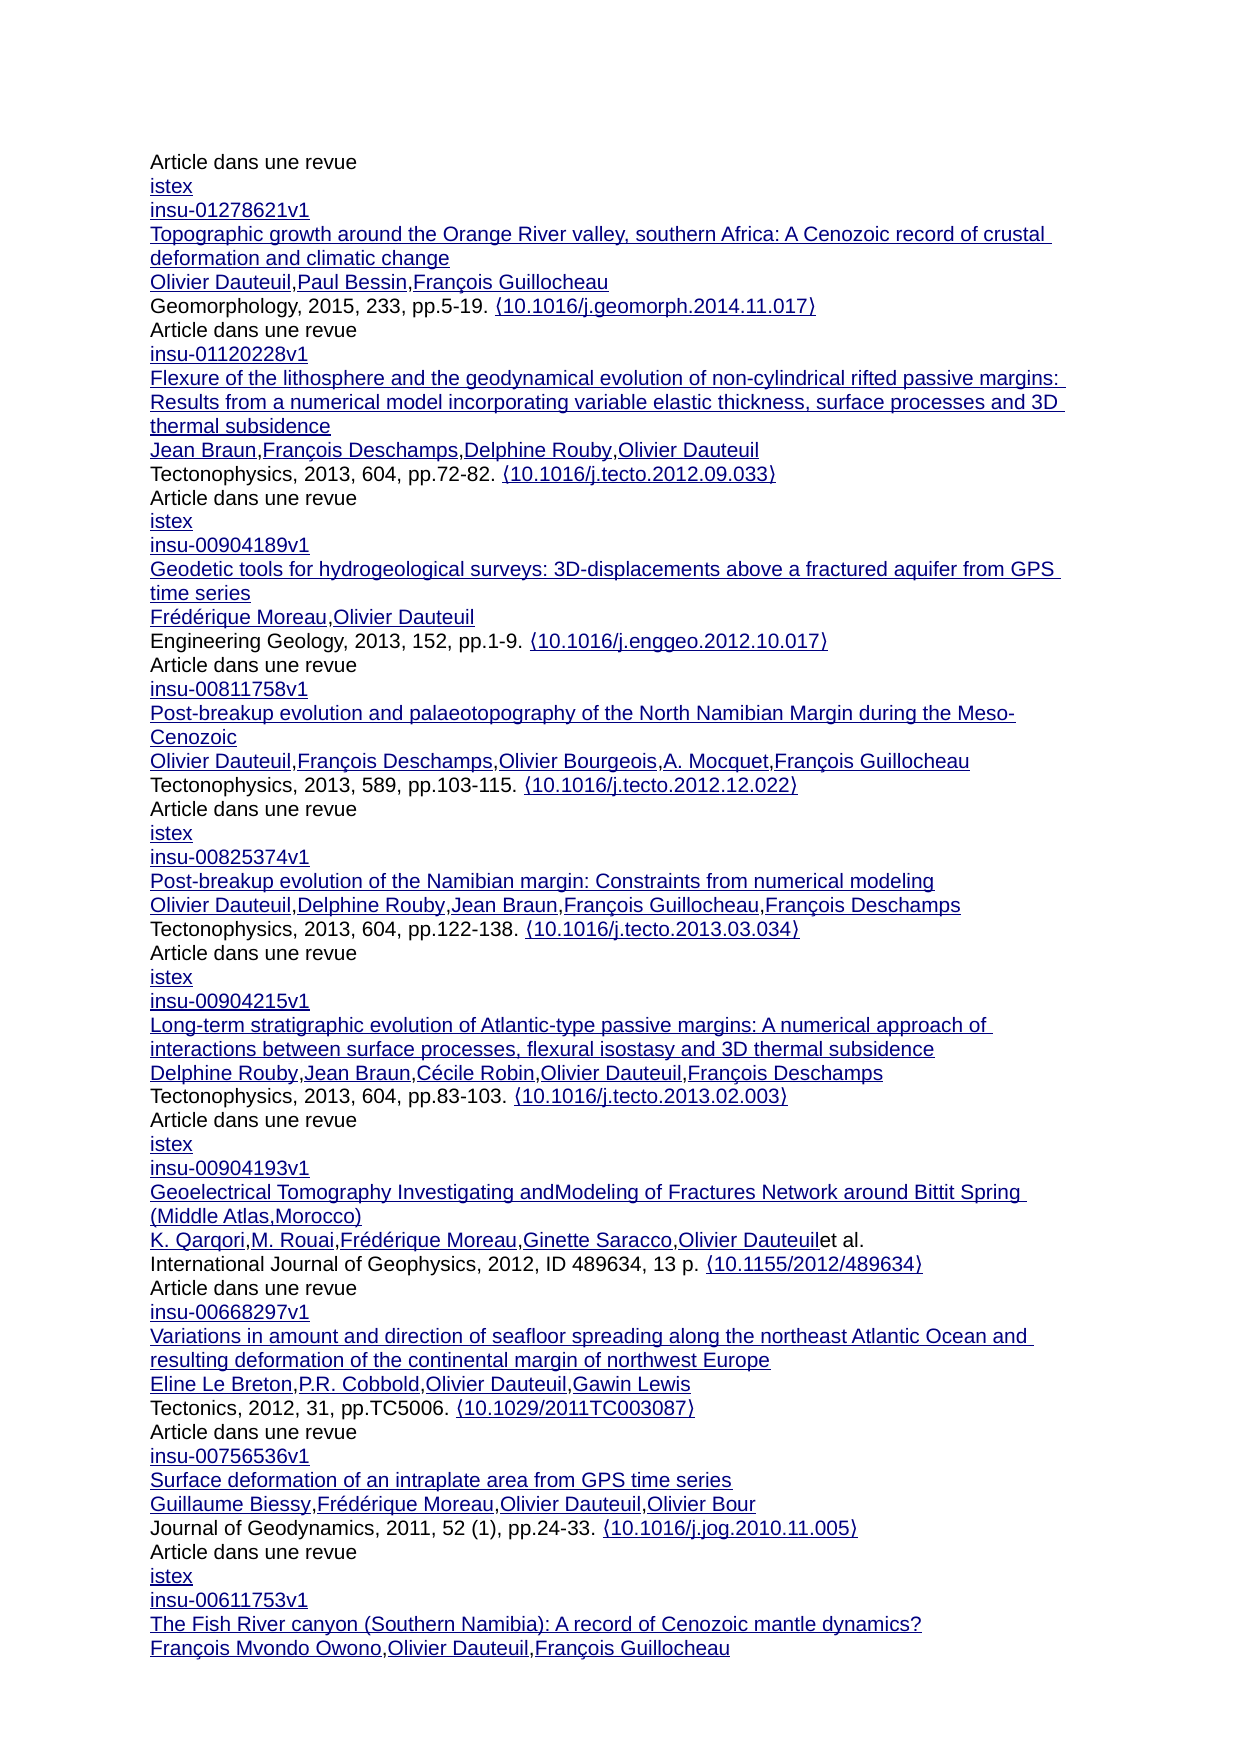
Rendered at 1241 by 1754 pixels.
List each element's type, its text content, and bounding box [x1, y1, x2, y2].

table_cell Long-term stratigraphic evolution of Atlantic-type passive margins: A numerical approach of interactions between surface processes, flexural isostasy and 3D thermal subsidence Delphine Rouby,Jean Braun,Cécile Robin,Olivier Dauteuil,François Deschamps Tectonophysics, 2013, 604, pp.83-103. ⟨10.1016/j.tecto.2013.02.003⟩ Article dans une revue istex insu-00904193v1 [150, 1013, 1090, 1180]
table_cell Post-breakup evolution and palaeotopography of the North Namibian Margin during the Meso-Cenozoic Olivier Dauteuil,François Deschamps,Olivier Bourgeois,A. Mocquet,François Guillocheau Tectonophysics, 2013, 589, pp.103-115. ⟨10.1016/j.tecto.2012.12.022⟩ Article dans une revue istex insu-00825374v1 [150, 701, 1090, 869]
table_cell Flexure of the lithosphere and the geodynamical evolution of non-cylindrical rifted passive margins: Results from a numerical model incorporating variable elastic thickness, surface processes and 3D thermal subsidence Jean Braun,François Deschamps,Delphine Rouby,Olivier Dauteuil Tectonophysics, 2013, 604, pp.72-82. ⟨10.1016/j.tecto.2012.09.033⟩ Article dans une revue istex insu-00904189v1 [150, 366, 1090, 557]
table_cell Post-breakup evolution of the Namibian margin: Constraints from numerical modeling Olivier Dauteuil,Delphine Rouby,Jean Braun,François Guillocheau,François Deschamps Tectonophysics, 2013, 604, pp.122-138. ⟨10.1016/j.tecto.2013.03.034⟩ Article dans une revue istex insu-00904215v1 [150, 869, 1090, 1012]
table_cell Topographic growth around the Orange River valley, southern Africa: A Cenozoic record of crustal deformation and climatic change Olivier Dauteuil,Paul Bessin,François Guillocheau Geomorphology, 2015, 233, pp.5-19. ⟨10.1016/j.geomorph.2014.11.017⟩ Article dans une revue insu-01120228v1 [150, 222, 1090, 366]
table_cell Article dans une revue istex insu-01278621v1 [150, 150, 1090, 222]
table_cell The Fish River canyon (Southern Namibia): A record of Cenozoic mantle dynamics? François Mvondo Owono,Olivier Dauteuil,François Guillocheau [150, 1611, 1090, 1659]
table_cell Geodetic tools for hydrogeological surveys: 3D-displacements above a fractured aquifer from GPS time series Frédérique Moreau,Olivier Dauteuil Engineering Geology, 2013, 152, pp.1-9. ⟨10.1016/j.enggeo.2012.10.017⟩ Article dans une revue insu-00811758v1 [150, 557, 1090, 701]
table_cell Surface deformation of an intraplate area from GPS time series Guillaume Biessy,Frédérique Moreau,Olivier Dauteuil,Olivier Bour Journal of Geodynamics, 2011, 52 (1), pp.24-33. ⟨10.1016/j.jog.2010.11.005⟩ Article dans une revue istex insu-00611753v1 [150, 1468, 1090, 1611]
table_cell Geoelectrical Tomography Investigating andModeling of Fractures Network around Bittit Spring (Middle Atlas,Morocco) K. Qarqori,M. Rouai,Frédérique Moreau,Ginette Saracco,Olivier Dauteuilet al. International Journal of Geophysics, 2012, ID 489634, 13 p. ⟨10.1155/2012/489634⟩ Article dans une revue insu-00668297v1 [150, 1180, 1090, 1324]
table_cell Variations in amount and direction of seafloor spreading along the northeast Atlantic Ocean and resulting deformation of the continental margin of northwest Europe Eline Le Breton,P.R. Cobbold,Olivier Dauteuil,Gawin Lewis Tectonics, 2012, 31, pp.TC5006. ⟨10.1029/2011TC003087⟩ Article dans une revue insu-00756536v1 [150, 1324, 1090, 1468]
